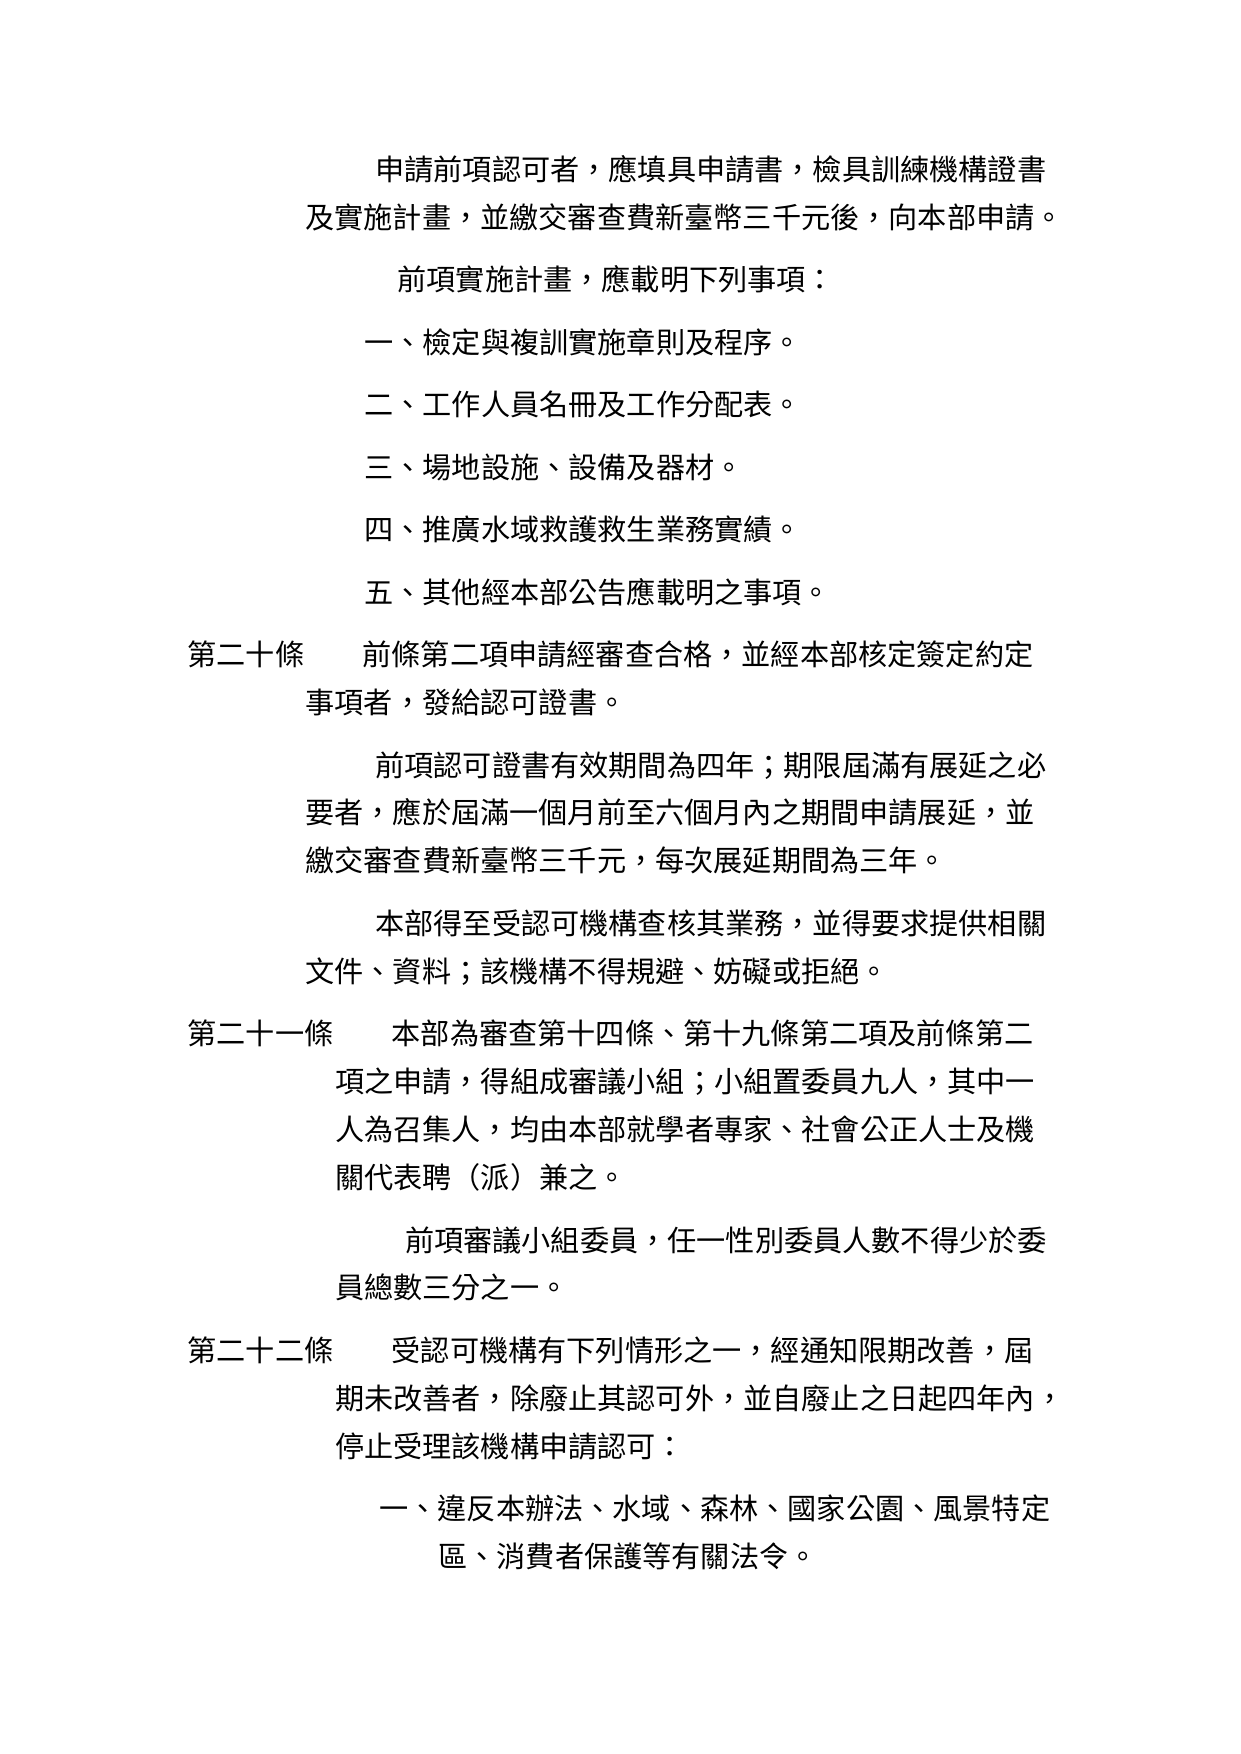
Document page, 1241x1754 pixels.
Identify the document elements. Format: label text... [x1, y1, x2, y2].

text 本部得至受認可機構查核其業務，並得要求提供相關文件、資料；該機構不得規避、妨礙或拒絕。 [305, 896, 1053, 992]
text 前項審議小組委員，任一性別委員人數不得少於委員總數三分之一。 [335, 1213, 1053, 1308]
text 第二十二條 受認可機構有下列情形之一，經通知限期改善，屆期未改善者，除廢止其認可外，並自廢止之日起四年內，停止受理該機構申請認可： [187, 1323, 1053, 1467]
text 一、違反本辦法、水域、森林、國家公園、風景特定區、消費者保護等有關法令。 [379, 1481, 1053, 1577]
text 前項實施計畫，應載明下列事項： [187, 252, 1053, 300]
text 三、場地設施、設備及器材。 [364, 440, 1053, 488]
text 第二十條 前條第二項申請經審查合格，並經本部核定簽定約定事項者，發給認可證書。 [187, 627, 1053, 723]
text 申請前項認可者，應填具申請書，檢具訓練機構證書及實施計畫，並繳交審查費新臺幣三千元後，向本部申請。 [305, 142, 1053, 238]
text 四、推廣水域救護救生業務實績。 [364, 502, 1053, 550]
text 第二十一條 本部為審查第十四條、第十九條第二項及前條第二項之申請，得組成審議小組；小組置委員九人，其中一人為召集人，均由本部就學者專家、社會公正人士及機關代表聘（派）兼之。 [187, 1006, 1053, 1198]
text 一、檢定與複訓實施章則及程序。 [364, 315, 1053, 363]
text 前項認可證書有效期間為四年；期限屆滿有展延之必要者，應於屆滿一個月前至六個月內之期間申請展延，並繳交審查費新臺幣三千元，每次展延期間為三年。 [305, 738, 1053, 881]
text 五、其他經本部公告應載明之事項。 [364, 565, 1053, 613]
text 二、工作人員名冊及工作分配表。 [364, 377, 1053, 425]
